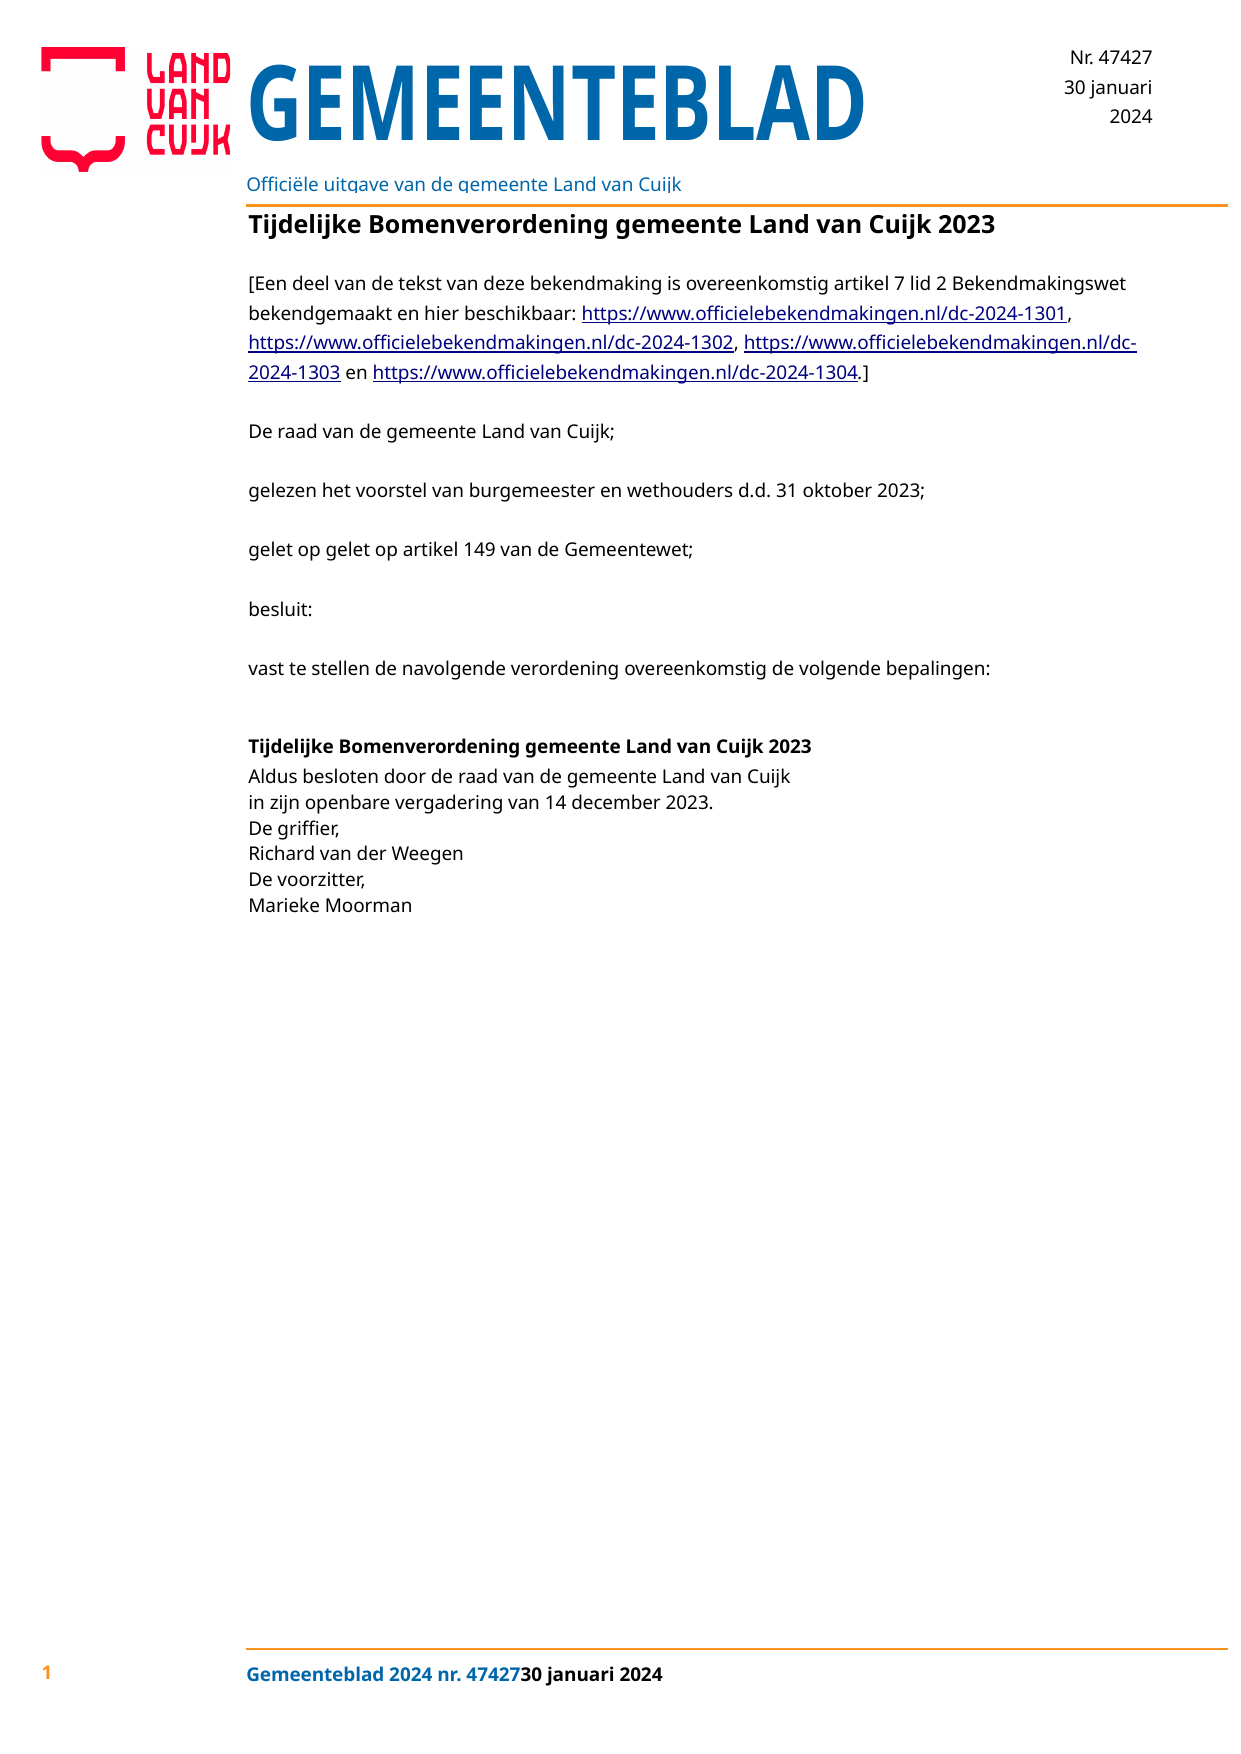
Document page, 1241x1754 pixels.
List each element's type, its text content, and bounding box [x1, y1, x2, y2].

text besluit: [248, 596, 1152, 621]
text De voorzitter, [248, 866, 1152, 892]
text Tijdelijke Bomenverordening gemeente Land van Cuijk 2023 [248, 734, 1152, 759]
text De griffier, [248, 815, 1152, 841]
text [Een deel van de tekst van deze bekendmaking is overeenkomstig artikel 7 lid 2 Bekendmakingswet bekendgemaakt en hier beschikbaar: https://www.officielebekendmakingen.nl/dc-2024-1301, https://www.officielebekendmakingen.nl/dc-2024-1302, https://www.officielebekendmakingen.nl/dc-2024-1303 en https://www.officielebekendmakingen.nl/dc-2024-1304.] [248, 270, 1152, 385]
text Aldus besloten door de raad van de gemeente Land van Cuijk [248, 763, 1152, 789]
text Marieke Moorman [248, 892, 1152, 918]
text Richard van der Weegen [248, 841, 1152, 866]
text gelezen het voorstel van burgemeester en wethouders d.d. 31 oktober 2023; [248, 477, 1152, 503]
picture [41, 47, 231, 172]
text Tijdelijke Bomenverordening gemeente Land van Cuijk 2023 [248, 207, 1152, 241]
text De raad van de gemeente Land van Cuijk; [248, 418, 1152, 444]
text in zijn openbare vergadering van 14 december 2023. [248, 789, 1152, 815]
text vast te stellen de navolgende verordening overeenkomstig de volgende bepalingen: [248, 655, 1152, 681]
text gelet op gelet op artikel 149 van de Gemeentewet; [248, 537, 1152, 562]
